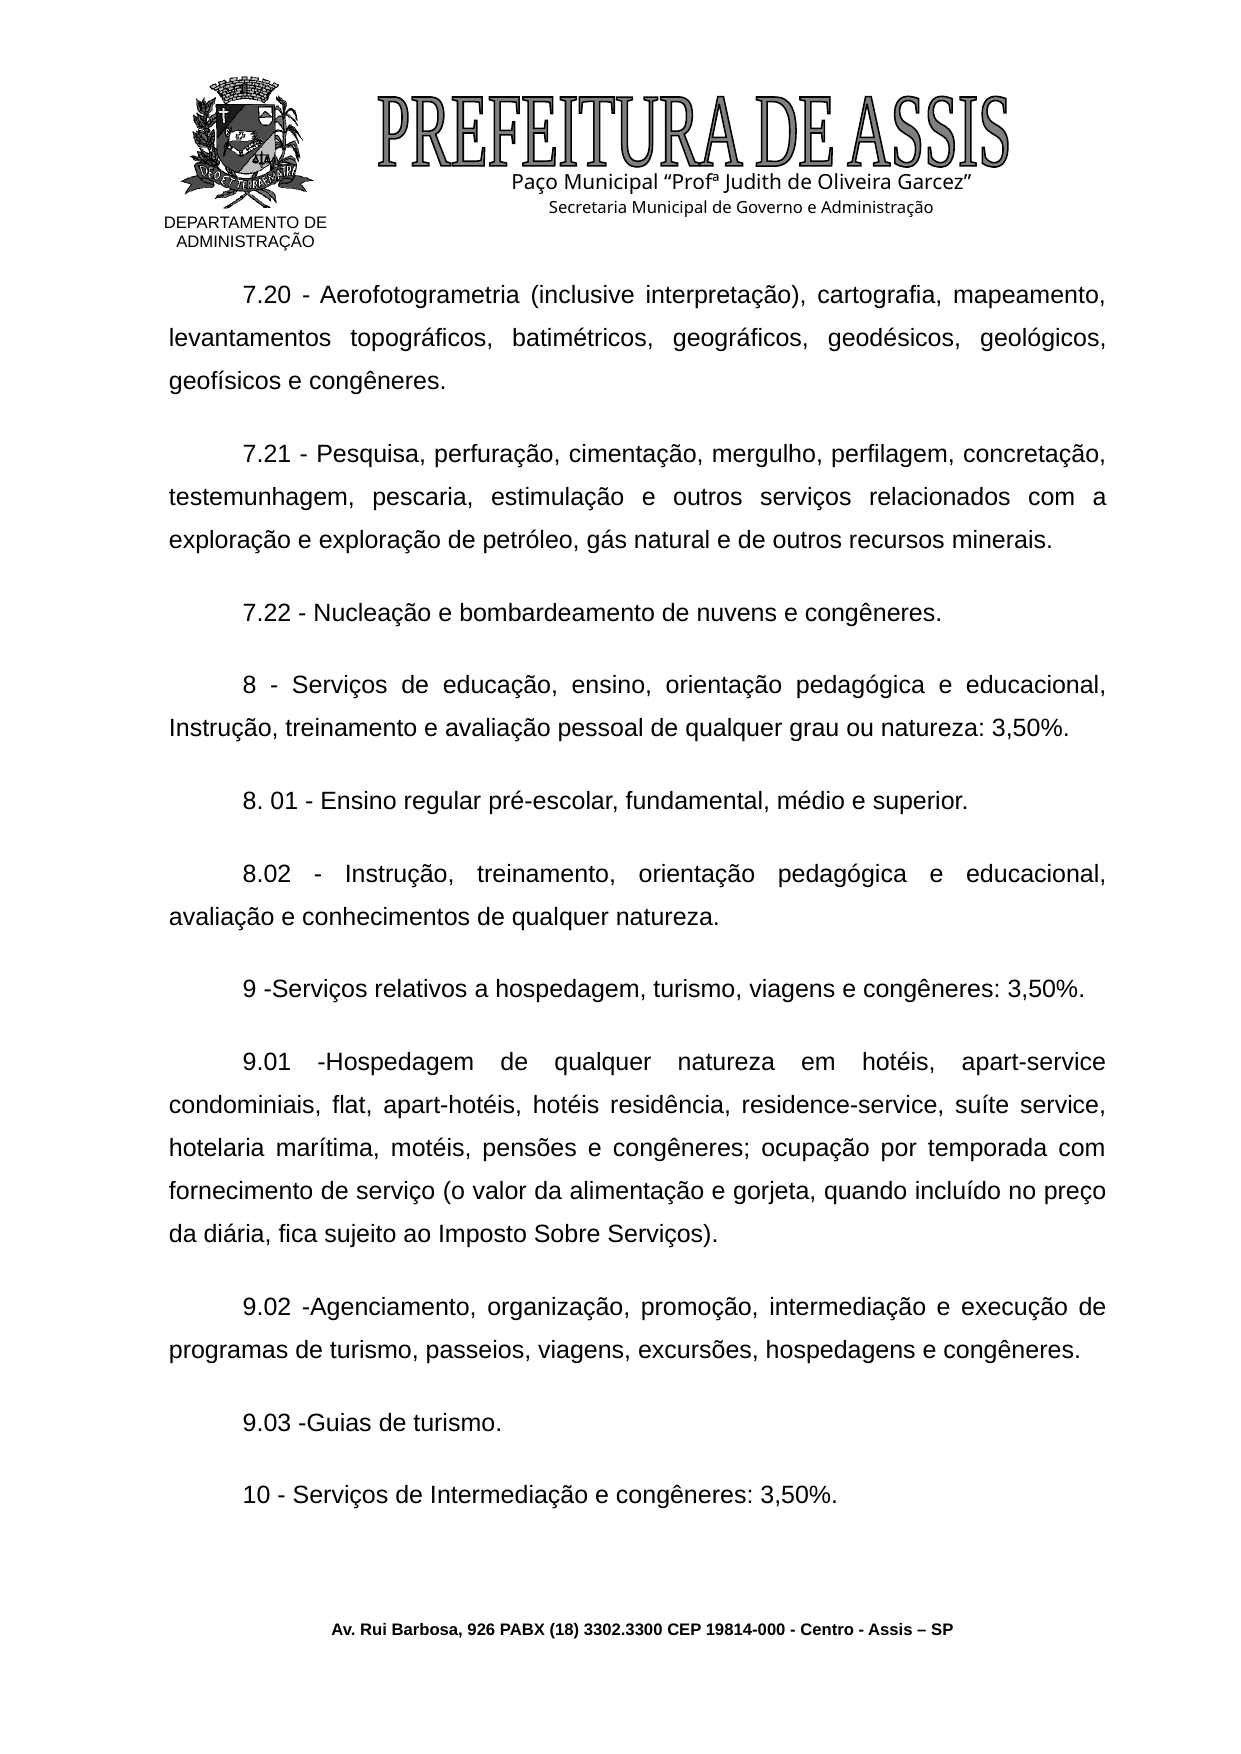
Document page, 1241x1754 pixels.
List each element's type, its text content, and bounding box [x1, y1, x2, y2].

text 8 - Serviços de educação, ensino, orientação pedagógica e educacional, Instrução, treinamento e avaliação pessoal de qualquer grau ou natureza: 3,50%. [169, 670, 1107, 742]
text 9.01 -Hospedagem de qualquer natureza em hotéis, apart-service condominiais, flat, apart-hotéis, hotéis residência, residence-service, suíte service, hotelaria marítima, motéis, pensões e congêneres; ocupação por temporada com fornecimento de serviço (o valor da alimentação e gorjeta, quando incluído no preço da diária, fica sujeito ao Imposto Sobre Serviços). [169, 1047, 1107, 1248]
text 8.02 - Instrução, treinamento, orientação pedagógica e educacional, avaliação e conhecimentos de qualquer natureza. [169, 859, 1107, 931]
text 9.03 -Guias de turismo. [169, 1408, 1107, 1437]
text 7.21 - Pesquisa, perfuração, cimentação, mergulho, perfilagem, concretação, testemunhagem, pescaria, estimulação e outros serviços relacionados com a exploração e exploração de petróleo, gás natural e de outros recursos minerais. [169, 439, 1107, 554]
text 9.02 -Agenciamento, organização, promoção, intermediação e execução de programas de turismo, passeios, viagens, excursões, hospedagens e congêneres. [169, 1292, 1107, 1364]
text 9 -Serviços relativos a hospedagem, turismo, viagens e congêneres: 3,50%. [169, 974, 1107, 1003]
text 7.22 - Nucleação e bombardeamento de nuvens e congêneres. [169, 598, 1107, 626]
text 7.20 - Aerofotogrametria (inclusive interpretação), cartografia, mapeamento, levantamentos topográficos, batimétricos, geográficos, geodésicos, geológicos, geofísicos e congêneres. [169, 280, 1107, 395]
text 10 - Serviços de Intermediação e congêneres: 3,50%. [169, 1480, 1107, 1509]
text 8. 01 - Ensino regular pré-escolar, fundamental, médio e superior. [169, 786, 1107, 815]
